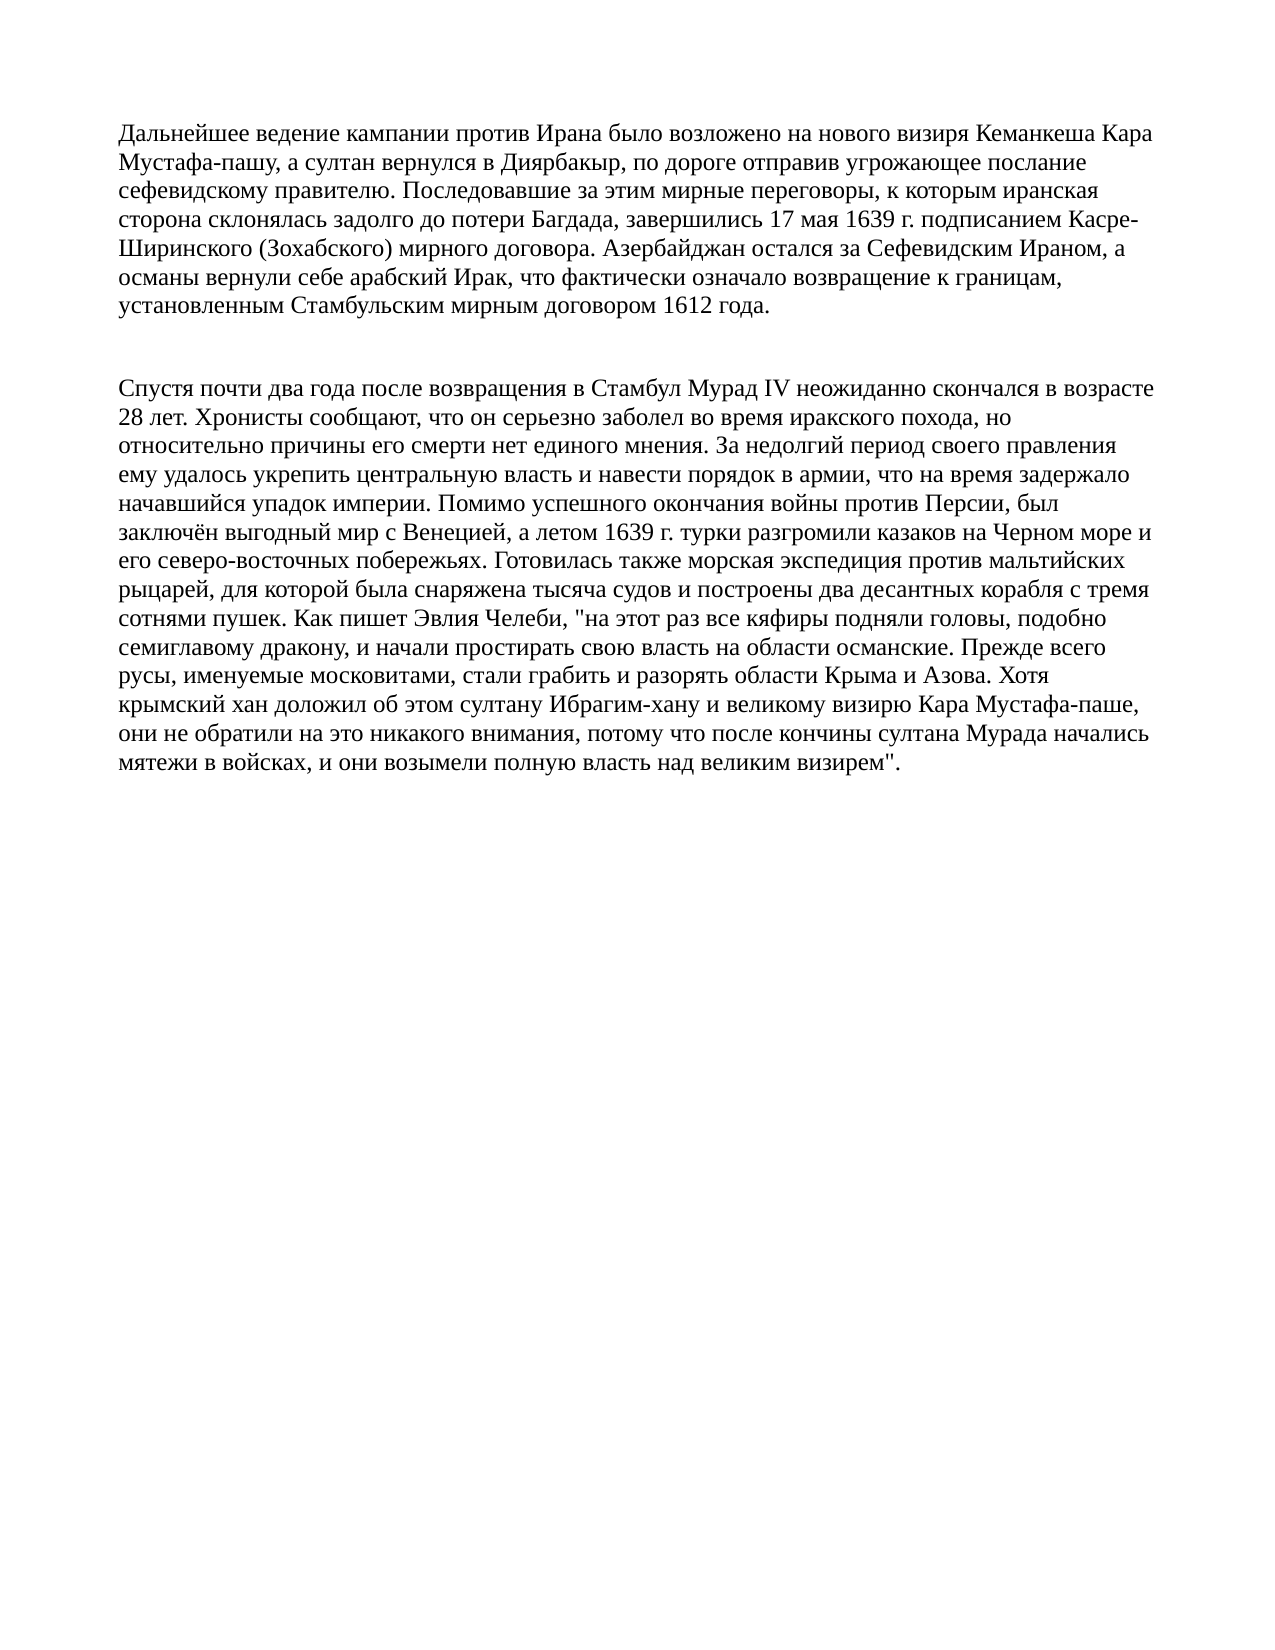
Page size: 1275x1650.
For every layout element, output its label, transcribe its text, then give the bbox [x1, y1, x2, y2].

text Дальнейшее ведение кампании против Ирана было возложено на нового визиря Кеманкеша Кара Мустафа-пашу, а султан вернулся в Диярбакыр, по дороге отправив угрожающее послание сефевидскому правителю. Последовавшие за этим мирные переговоры, к которым иранская сторона склонялась задолго до потери Багдада, завершились 17 мая 1639 г. подписанием Касре-Ширинского (Зохабского) мирного договора. Азербайджан остался за Сефевидским Ираном, а османы вернули себе арабский Ирак, что фактически означало возвращение к границам, установленным Стамбульским мирным договором 1612 года. [118, 118, 1157, 319]
text Спустя почти два года после возвращения в Стамбул Мурад IV неожиданно скончался в возрасте 28 лет. Хронисты сообщают, что он серьезно заболел во время иракского похода, но относительно причины его смерти нет единого мнения. За недолгий период своего правления ему удалось укрепить центральную власть и навести порядок в армии, что на время задержало начавшийся упадок империи. Помимо успешного окончания войны против Персии, был заключён выгодный мир с Венецией, а летом 1639 г. турки разгромили казаков на Черном море и его северо-восточных побережьях. Готовилась также морская экспедиция против мальтийских рыцарей, для которой была снаряжена тысяча судов и построены два десантных корабля с тремя сотнями пушек. Как пишет Эвлия Челеби, "на этот раз все кяфиры подняли головы, подобно семиглавому дракону, и начали простирать свою власть на области османские. Прежде всего русы, именуемые московитами, стали грабить и разорять области Крыма и Азова. Хотя крымский хан доложил об этом султану Ибрагим-хану и великому визирю Кара Мустафа-паше, они не обратили на это никакого внимания, потому что после кончины султана Мурада начались мятежи в войсках, и они возымели полную власть над великим визирем". [118, 373, 1157, 776]
